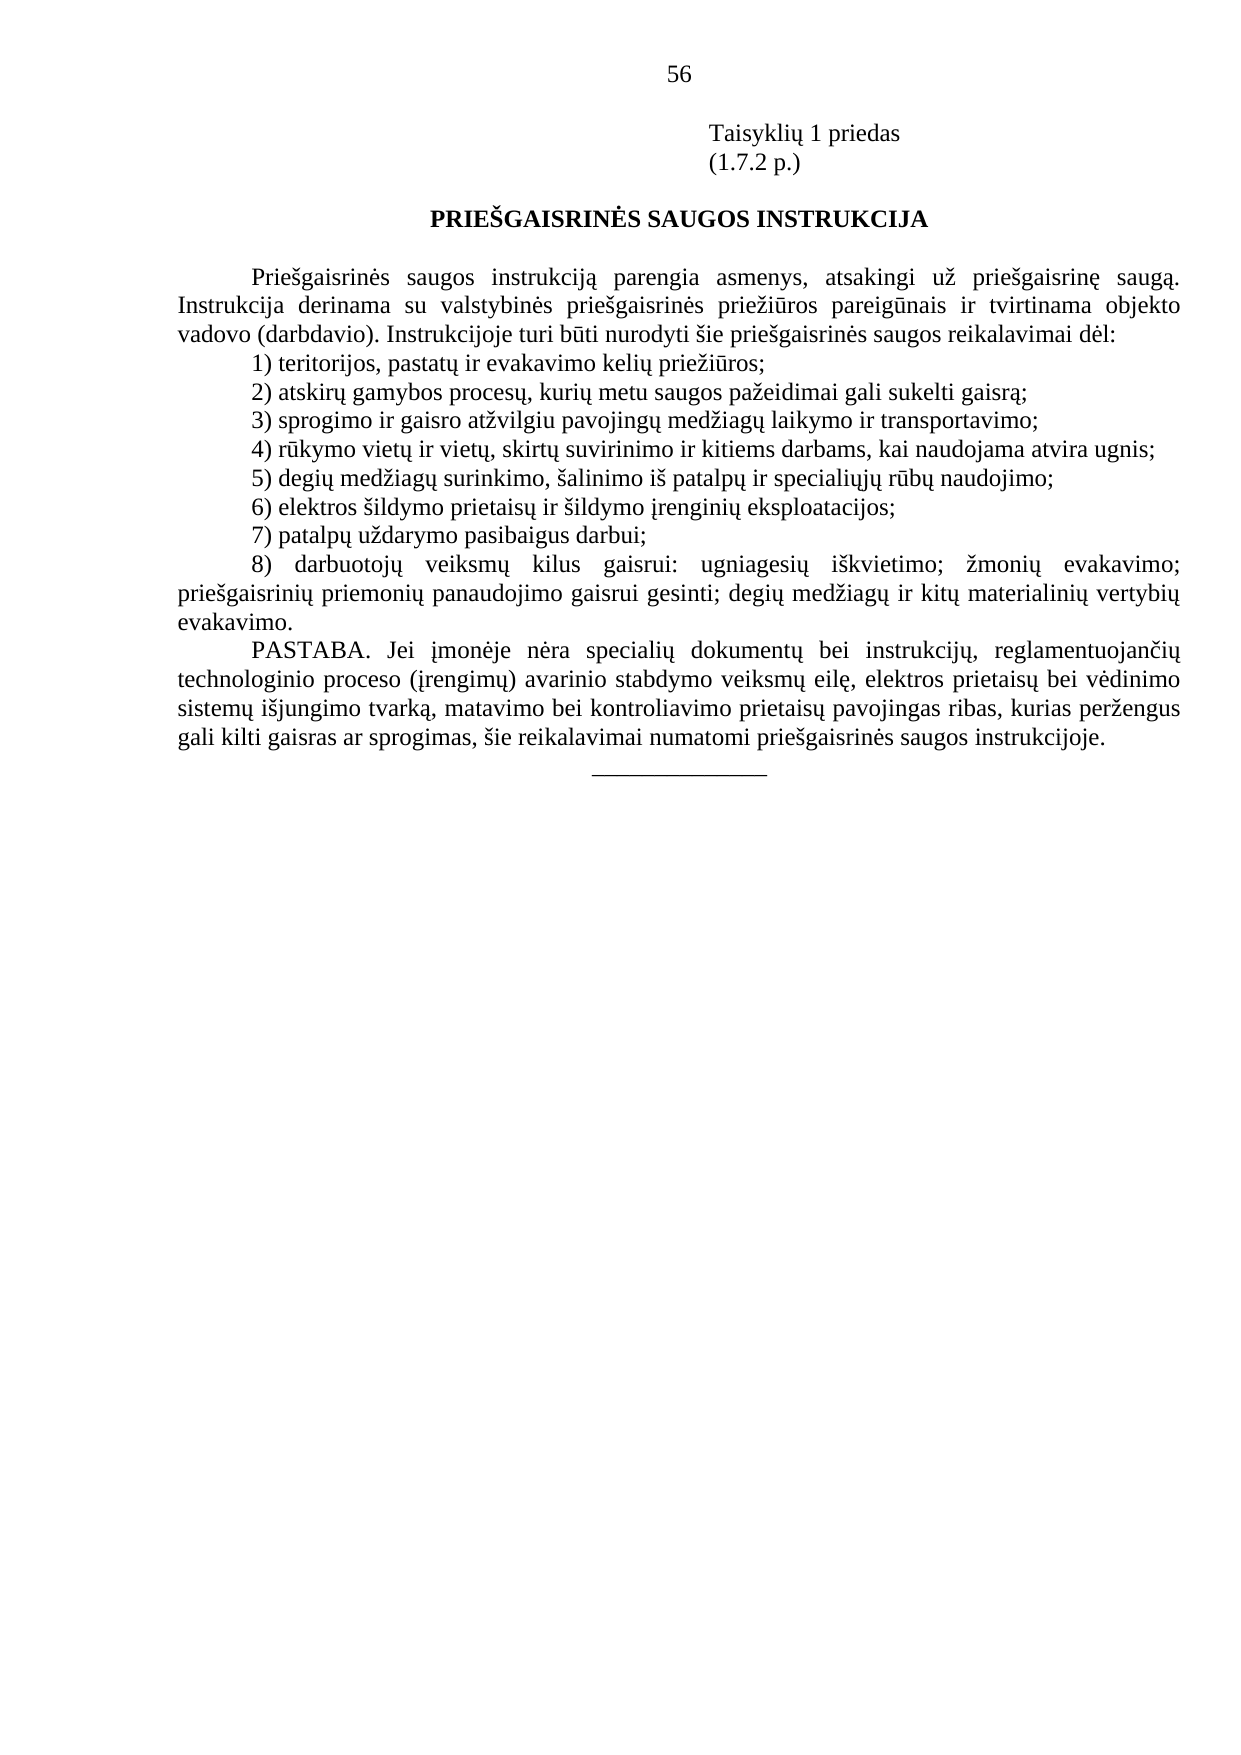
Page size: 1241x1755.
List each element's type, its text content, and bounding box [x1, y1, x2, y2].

text PRIEŠGAISRINĖS SAUGOS INSTRUKCIJA [177, 204, 1181, 233]
text 8) darbuotojų veiksmų kilus gaisrui: ugniagesių iškvietimo; žmonių evakavimo; priešgaisrinių priemonių panaudojimo gaisrui gesinti; degių medžiagų ir kitų materialinių vertybių evakavimo. [177, 549, 1181, 636]
text Taisyklių 1 priedas [177, 118, 1181, 147]
text ______________ [177, 751, 1181, 779]
text 7) patalpų uždarymo pasibaigus darbui; [177, 521, 1181, 549]
text PASTABA. Jei įmonėje nėra specialių dokumentų bei instrukcijų, reglamentuojančių technologinio proceso (įrengimų) avarinio stabdymo veiksmų eilę, elektros prietaisų bei vėdinimo sistemų išjungimo tvarką, matavimo bei kontroliavimo prietaisų pavojingas ribas, kurias peržengus gali kilti gaisras ar sprogimas, šie reikalavimai numatomi priešgaisrinės saugos instrukcijoje. [177, 636, 1181, 751]
text (1.7.2 p.) [177, 147, 1181, 176]
text 6) elektros šildymo prietaisų ir šildymo įrenginių eksploatacijos; [177, 492, 1181, 521]
text 2) atskirų gamybos procesų, kurių metu saugos pažeidimai gali sukelti gaisrą; [177, 377, 1181, 406]
text 4) rūkymo vietų ir vietų, skirtų suvirinimo ir kitiems darbams, kai naudojama atvira ugnis; [177, 434, 1181, 463]
text 1) teritorijos, pastatų ir evakavimo kelių priežiūros; [177, 348, 1181, 377]
text 5) degių medžiagų surinkimo, šalinimo iš patalpų ir specialiųjų rūbų naudojimo; [177, 463, 1181, 492]
text 3) sprogimo ir gaisro atžvilgiu pavojingų medžiagų laikymo ir transportavimo; [177, 406, 1181, 434]
text Priešgaisrinės saugos instrukciją parengia asmenys, atsakingi už priešgaisrinę saugą. Instrukcija derinama su valstybinės priešgaisrinės priežiūros pareigūnais ir tvirtinama objekto vadovo (darbdavio). Instrukcijoje turi būti nurodyti šie priešgaisrinės saugos reikalavimai dėl: [177, 262, 1181, 348]
